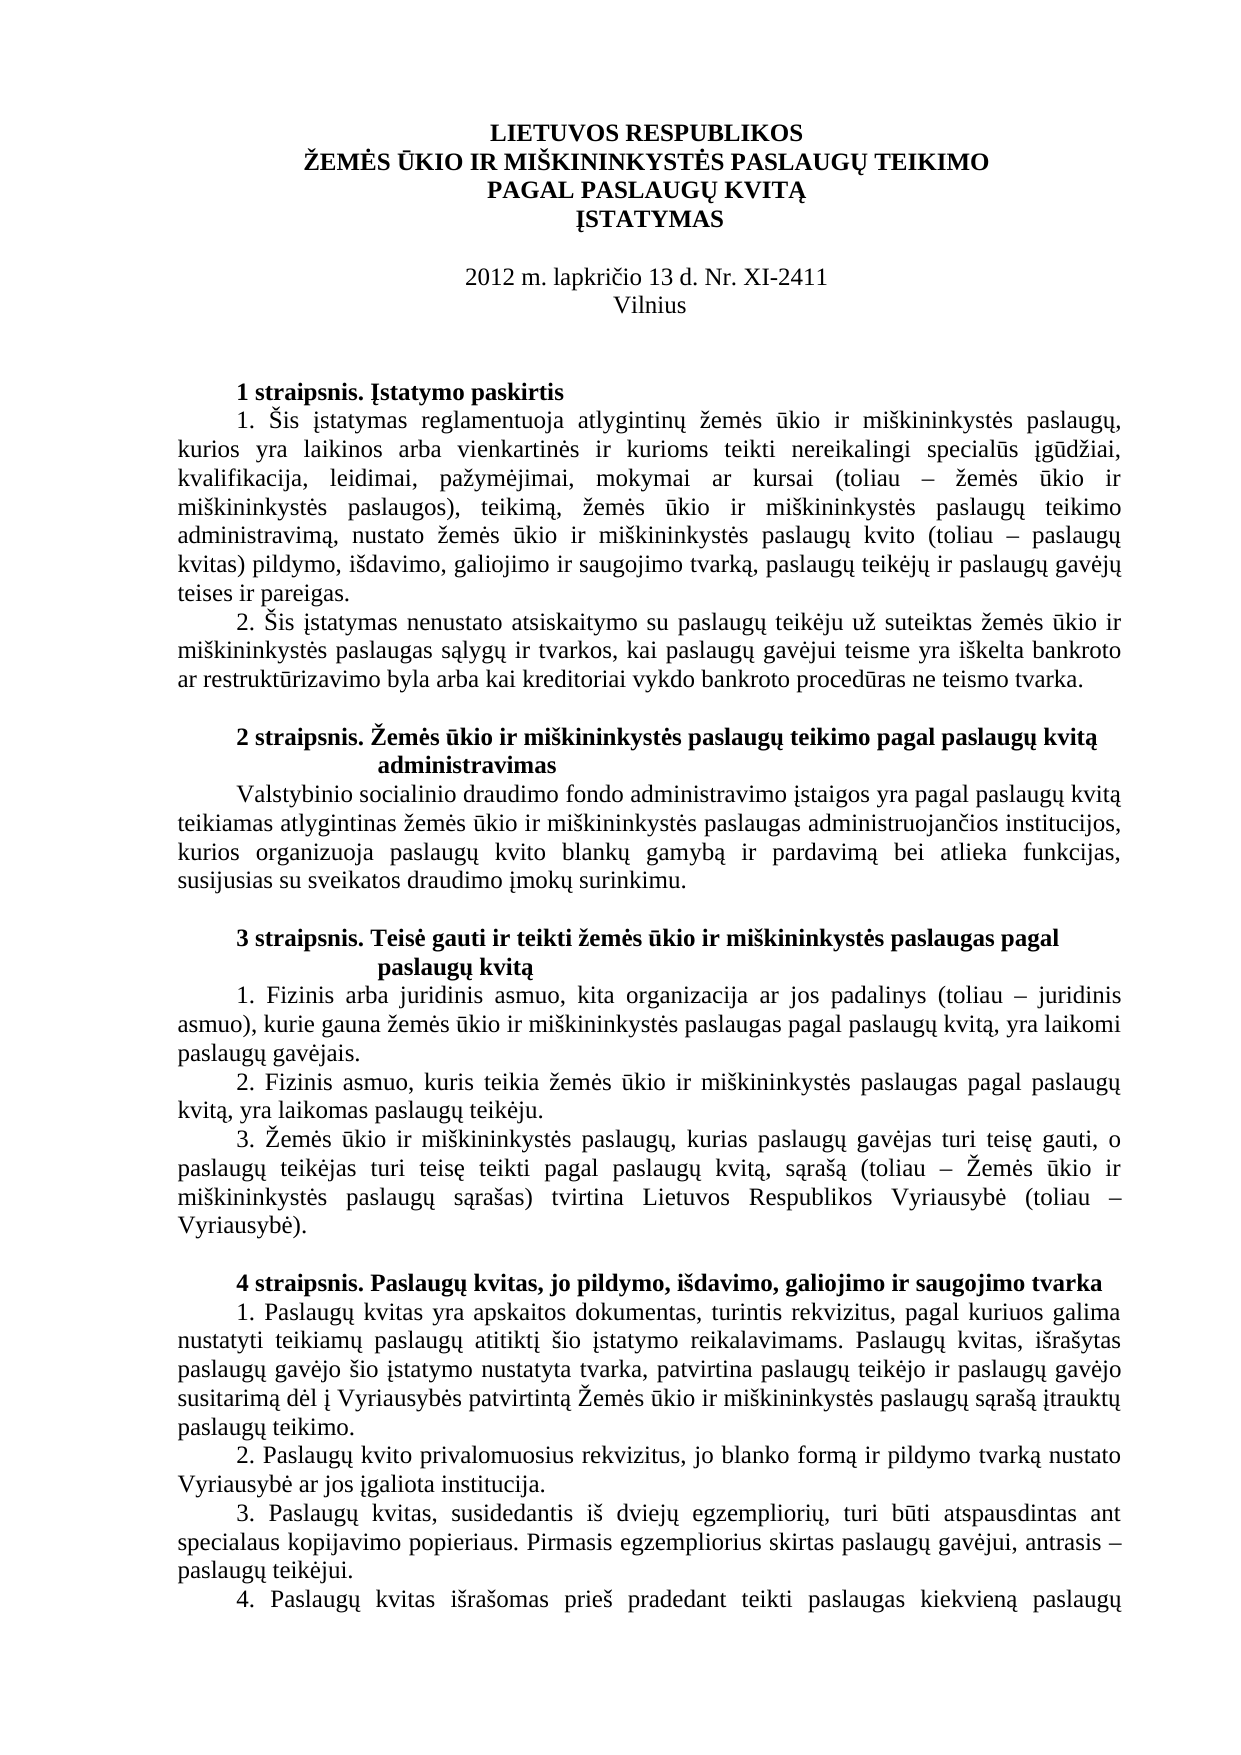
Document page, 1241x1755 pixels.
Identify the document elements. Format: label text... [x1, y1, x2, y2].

text 3 straipsnis. Teisė gauti ir teikti žemės ūkio ir miškininkystės paslaugas pagal paslaugų kvitą [236, 923, 1122, 981]
text 4 straipsnis. Paslaugų kvitas, jo pildymo, išdavimo, galiojimo ir saugojimo tvarka [177, 1268, 1122, 1297]
text 2. Fizinis asmuo, kuris teikia žemės ūkio ir miškininkystės paslaugas pagal paslaugų kvitą, yra laikomas paslaugų teikėju. [177, 1067, 1122, 1124]
text 2 straipsnis. Žemės ūkio ir miškininkystės paslaugų teikimo pagal paslaugų kvitą administravimas [236, 722, 1122, 779]
text 2. Paslaugų kvito privalomuosius rekvizitus, jo blanko formą ir pildymo tvarką nustato Vyriausybė ar jos įgaliota institucija. [177, 1441, 1122, 1498]
text 1. Šis įstatymas reglamentuoja atlygintinų žemės ūkio ir miškininkystės paslaugų, kurios yra laikinos arba vienkartinės ir kurioms teikti nereikalingi specialūs įgūdžiai, kvalifikacija, leidimai, pažymėjimai, mokymai ar kursai (toliau – žemės ūkio ir miškininkystės paslaugos), teikimą, žemės ūkio ir miškininkystės paslaugų teikimo administravimą, nustato žemės ūkio ir miškininkystės paslaugų kvito (toliau – paslaugų kvitas) pildymo, išdavimo, galiojimo ir saugojimo tvarką, paslaugų teikėjų ir paslaugų gavėjų teises ir pareigas. [177, 406, 1122, 607]
text 1. Paslaugų kvitas yra apskaitos dokumentas, turintis rekvizitus, pagal kuriuos galima nustatyti teikiamų paslaugų atitiktį šio įstatymo reikalavimams. Paslaugų kvitas, išrašytas paslaugų gavėjo šio įstatymo nustatyta tvarka, patvirtina paslaugų teikėjo ir paslaugų gavėjo susitarimą dėl į Vyriausybės patvirtintą Žemės ūkio ir miškininkystės paslaugų sąrašą įtrauktų paslaugų teikimo. [177, 1297, 1122, 1441]
text 3. Paslaugų kvitas, susidedantis iš dviejų egzempliorių, turi būti atspausdintas ant specialaus kopijavimo popieriaus. Pirmasis egzempliorius skirtas paslaugų gavėjui, antrasis – paslaugų teikėjui. [177, 1498, 1122, 1584]
text 2012 m. lapkričio 13 d. Nr. XI-2411 [177, 262, 1122, 291]
text Vilnius [177, 291, 1122, 319]
text Valstybinio socialinio draudimo fondo administravimo įstaigos yra pagal paslaugų kvitą teikiamas atlygintinas žemės ūkio ir miškininkystės paslaugas administruojančios institucijos, kurios organizuoja paslaugų kvito blankų gamybą ir pardavimą bei atlieka funkcijas, susijusias su sveikatos draudimo įmokų surinkimu. [177, 779, 1122, 894]
text 1 straipsnis. Įstatymo paskirtis [177, 377, 1122, 406]
text LIETUVOS RESPUBLIKOS ŽEMĖS ŪKIO IR MIŠKININKYSTĖS PASLAUGŲ TEIKIMO PAGAL PASLAUGŲ KVITĄ ĮSTATYMAS [177, 118, 1122, 233]
text 1. Fizinis arba juridinis asmuo, kita organizacija ar jos padalinys (toliau – juridinis asmuo), kurie gauna žemės ūkio ir miškininkystės paslaugas pagal paslaugų kvitą, yra laikomi paslaugų gavėjais. [177, 981, 1122, 1067]
text 2. Šis įstatymas nenustato atsiskaitymo su paslaugų teikėju už suteiktas žemės ūkio ir miškininkystės paslaugas sąlygų ir tvarkos, kai paslaugų gavėjui teisme yra iškelta bankroto ar restruktūrizavimo byla arba kai kreditoriai vykdo bankroto procedūras ne teismo tvarka. [177, 607, 1122, 693]
text 4. Paslaugų kvitas išrašomas prieš pradedant teikti paslaugas kiekvieną paslaugų [177, 1584, 1122, 1613]
text 3. Žemės ūkio ir miškininkystės paslaugų, kurias paslaugų gavėjas turi teisę gauti, o paslaugų teikėjas turi teisę teikti pagal paslaugų kvitą, sąrašą (toliau – Žemės ūkio ir miškininkystės paslaugų sąrašas) tvirtina Lietuvos Respublikos Vyriausybė (toliau – Vyriausybė). [177, 1124, 1122, 1239]
